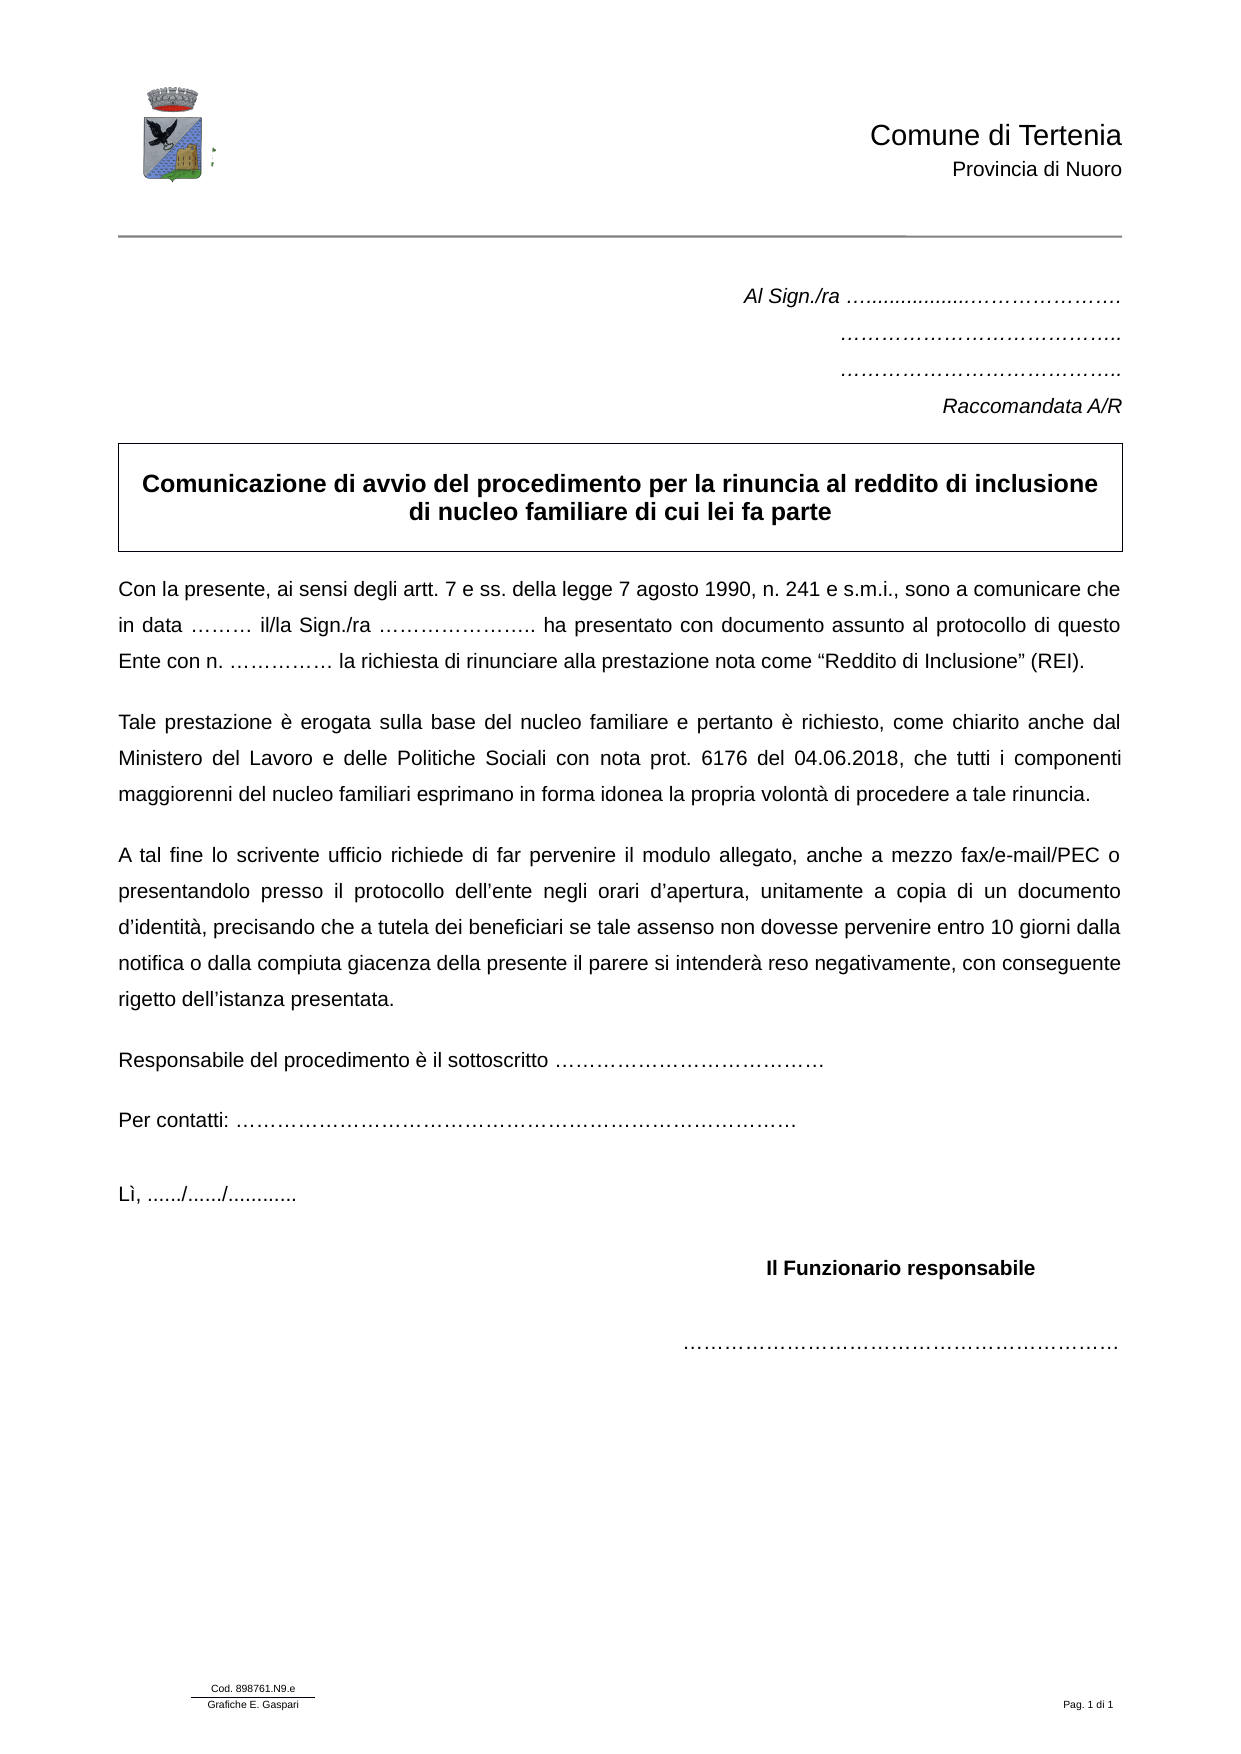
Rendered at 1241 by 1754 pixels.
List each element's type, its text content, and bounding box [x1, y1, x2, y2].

text Al Sign./ra …..................…………………. [118, 284, 1122, 308]
text A tal fine lo scrivente ufficio richiede di far pervenire il modulo allegato, anche a mezzo fax/e-mail/PEC o presentandolo presso il protocollo dell’ente negli orari d’apertura, unitamente a copia di un documento d’identità, precisando che a tutela dei beneficiari se tale assenso non dovesse pervenire entro 10 giorni dalla notifica o dalla compiuta giacenza della presente il parere si intenderà reso negativamente, con conseguente rigetto dell’istanza presentata. [118, 843, 1122, 1010]
text Responsabile del procedimento è il sottoscritto ………………………………… [118, 1047, 1122, 1071]
text Tale prestazione è erogata sulla base del nucleo familiare e pertanto è richiesto, come chiarito anche dal Ministero del Lavoro e delle Politiche Sociali con nota prot. 6176 del 04.06.2018, che tutti i componenti maggiorenni del nucleo familiari esprimano in forma idonea la propria volontà di procedere a tale rinuncia. [118, 710, 1122, 806]
text Con la presente, ai sensi degli artt. 7 e ss. della legge 7 agosto 1990, n. 241 e s.m.i., sono a comunicare che in data ……… il/la Sign./ra ………………….. ha presentato con documento assunto al protocollo di questo Ente con n. …………… la richiesta di rinunciare alla prestazione nota come “Reddito di Inclusione” (REI). [118, 577, 1122, 673]
text Provincia di Nuoro [224, 157, 1122, 181]
text Raccomandata A/R [118, 393, 1122, 417]
picture [122, 87, 224, 219]
text Per contatti: ……………………………………………………………………… [118, 1108, 1122, 1132]
text Lì, ....../....../............ [118, 1182, 1122, 1206]
text ……………………………………………………… [679, 1330, 1122, 1354]
text ………………………………….. [118, 357, 1122, 381]
text Il Funzionario responsabile [679, 1256, 1122, 1280]
table_header Comunicazione di avvio del procedimento per la rinuncia al reddito di inclusione di nucleo familiare di cui lei fa parte [119, 444, 1122, 551]
text Comune di Tertenia [224, 118, 1122, 152]
text ………………………………….. [118, 321, 1122, 344]
